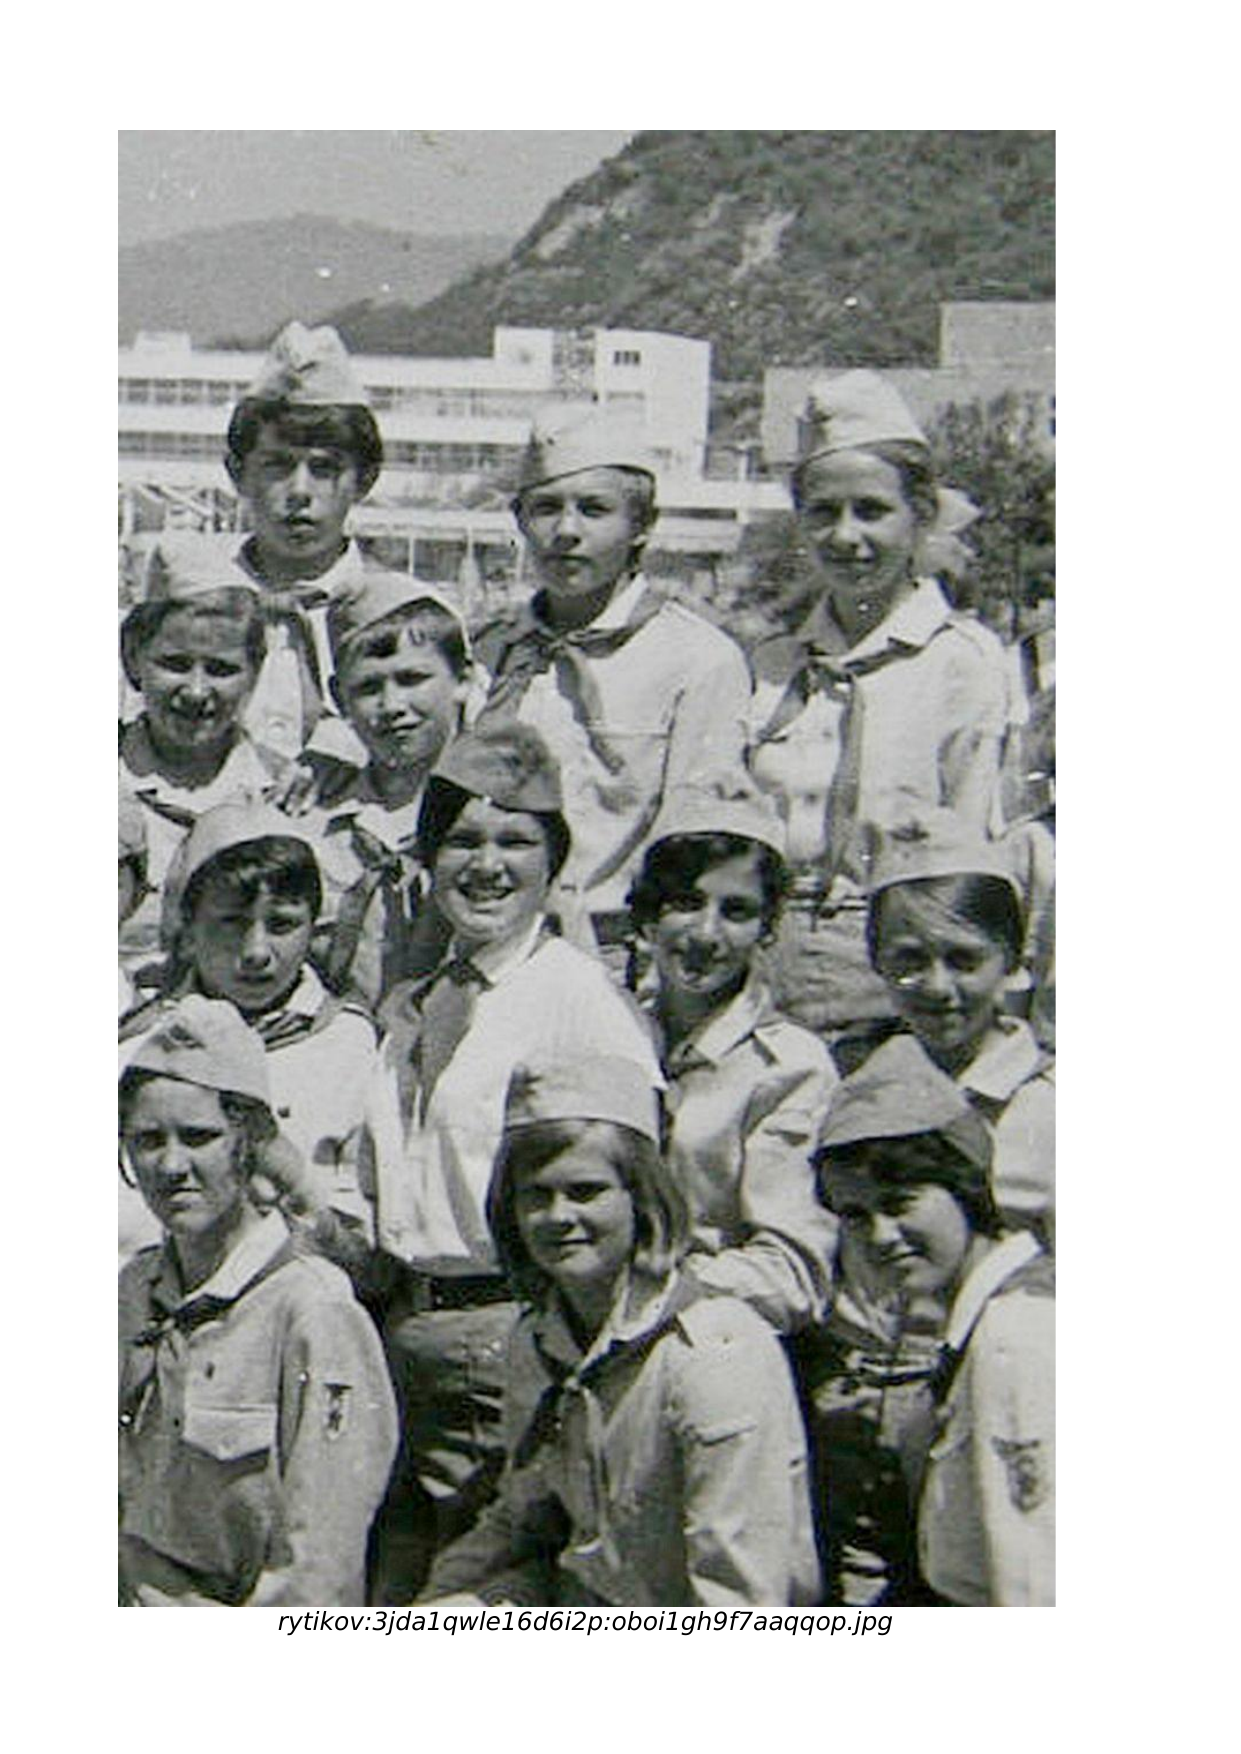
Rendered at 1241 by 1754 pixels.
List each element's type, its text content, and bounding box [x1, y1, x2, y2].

picture [118, 130, 1056, 1607]
text rytikov:3jda1qwle16d6i2p:oboi1gh9f7aaqqop.jpg [118, 1607, 1056, 1636]
